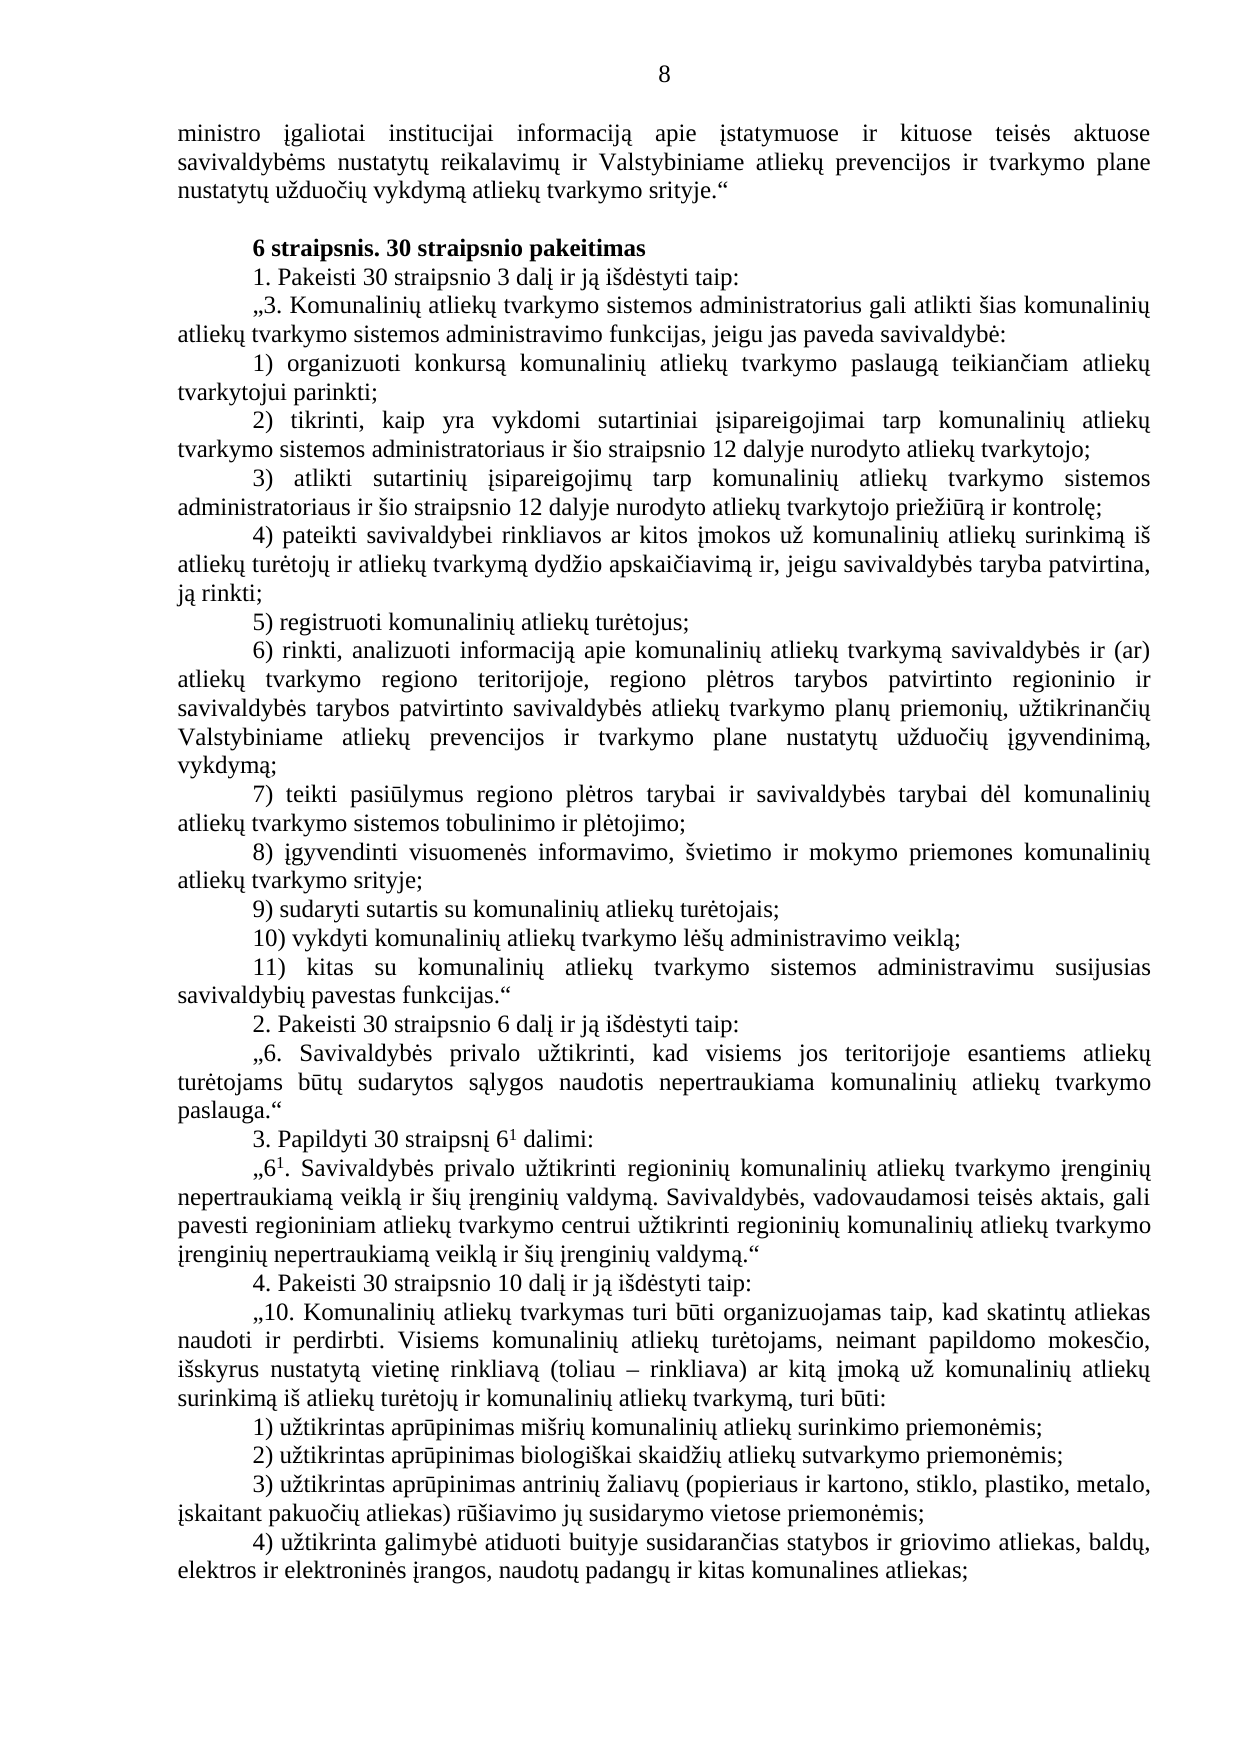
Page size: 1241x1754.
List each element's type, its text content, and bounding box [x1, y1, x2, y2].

text 6 straipsnis. 30 straipsnio pakeitimas [177, 233, 1151, 262]
text „10. Komunalinių atliekų tvarkymas turi būti organizuojamas taip, kad skatintų atliekas naudoti ir perdirbti. Visiems komunalinių atliekų turėtojams, neimant papildomo mokesčio, išskyrus nustatytą vietinę rinkliavą (toliau – rinkliava) ar kitą įmoką už komunalinių atliekų surinkimą iš atliekų turėtojų ir komunalinių atliekų tvarkymą, turi būti: [177, 1297, 1151, 1412]
text 1. Pakeisti 30 straipsnio 3 dalį ir ją išdėstyti taip: [177, 262, 1151, 291]
text 11) kitas su komunalinių atliekų tvarkymo sistemos administravimu susijusias savivaldybių pavestas funkcijas.“ [177, 952, 1151, 1009]
text 3) užtikrintas aprūpinimas antrinių žaliavų (popieriaus ir kartono, stiklo, plastiko, metalo, įskaitant pakuočių atliekas) rūšiavimo jų susidarymo vietose priemonėmis; [177, 1469, 1151, 1527]
text 2. Pakeisti 30 straipsnio 6 dalį ir ją išdėstyti taip: [177, 1009, 1151, 1038]
text 4. Pakeisti 30 straipsnio 10 dalį ir ją išdėstyti taip: [177, 1268, 1151, 1297]
text ministro įgaliotai institucijai informaciją apie įstatymuose ir kituose teisės aktuose savivaldybėms nustatytų reikalavimų ir Valstybiniame atliekų prevencijos ir tvarkymo plane nustatytų užduočių vykdymą atliekų tvarkymo srityje.“ [177, 118, 1151, 204]
text „61. Savivaldybės privalo užtikrinti regioninių komunalinių atliekų tvarkymo įrenginių nepertraukiamą veiklą ir šių įrenginių valdymą. Savivaldybės, vadovaudamosi teisės aktais, gali pavesti regioniniam atliekų tvarkymo centrui užtikrinti regioninių komunalinių atliekų tvarkymo įrenginių nepertraukiamą veiklą ir šių įrenginių valdymą.“ [177, 1153, 1151, 1268]
text 10) vykdyti komunalinių atliekų tvarkymo lėšų administravimo veiklą; [177, 923, 1151, 952]
text 4) pateikti savivaldybei rinkliavos ar kitos įmokos už komunalinių atliekų surinkimą iš atliekų turėtojų ir atliekų tvarkymą dydžio apskaičiavimą ir, jeigu savivaldybės taryba patvirtina, ją rinkti; [177, 521, 1151, 607]
text 2) tikrinti, kaip yra vykdomi sutartiniai įsipareigojimai tarp komunalinių atliekų tvarkymo sistemos administratoriaus ir šio straipsnio 12 dalyje nurodyto atliekų tvarkytojo; [177, 406, 1151, 463]
text 2) užtikrintas aprūpinimas biologiškai skaidžių atliekų sutvarkymo priemonėmis; [177, 1441, 1151, 1469]
text 9) sudaryti sutartis su komunalinių atliekų turėtojais; [177, 894, 1151, 923]
text 4) užtikrinta galimybė atiduoti buityje susidarančias statybos ir griovimo atliekas, baldų, elektros ir elektroninės įrangos, naudotų padangų ir kitas komunalines atliekas; [177, 1527, 1151, 1584]
text 1) užtikrintas aprūpinimas mišrių komunalinių atliekų surinkimo priemonėmis; [177, 1412, 1151, 1441]
text „3. Komunalinių atliekų tvarkymo sistemos administratorius gali atlikti šias komunalinių atliekų tvarkymo sistemos administravimo funkcijas, jeigu jas paveda savivaldybė: [177, 291, 1151, 348]
text 8) įgyvendinti visuomenės informavimo, švietimo ir mokymo priemones komunalinių atliekų tvarkymo srityje; [177, 837, 1151, 894]
text 5) registruoti komunalinių atliekų turėtojus; [177, 607, 1151, 636]
text 6) rinkti, analizuoti informaciją apie komunalinių atliekų tvarkymą savivaldybės ir (ar) atliekų tvarkymo regiono teritorijoje, regiono plėtros tarybos patvirtinto regioninio ir savivaldybės tarybos patvirtinto savivaldybės atliekų tvarkymo planų priemonių, užtikrinančių Valstybiniame atliekų prevencijos ir tvarkymo plane nustatytų užduočių įgyvendinimą, vykdymą; [177, 636, 1151, 779]
text 7) teikti pasiūlymus regiono plėtros tarybai ir savivaldybės tarybai dėl komunalinių atliekų tvarkymo sistemos tobulinimo ir plėtojimo; [177, 779, 1151, 837]
text 3) atlikti sutartinių įsipareigojimų tarp komunalinių atliekų tvarkymo sistemos administratoriaus ir šio straipsnio 12 dalyje nurodyto atliekų tvarkytojo priežiūrą ir kontrolę; [177, 463, 1151, 521]
text „6. Savivaldybės privalo užtikrinti, kad visiems jos teritorijoje esantiems atliekų turėtojams būtų sudarytos sąlygos naudotis nepertraukiama komunalinių atliekų tvarkymo paslauga.“ [177, 1038, 1151, 1124]
text 3. Papildyti 30 straipsnį 61 dalimi: [177, 1124, 1151, 1153]
text 1) organizuoti konkursą komunalinių atliekų tvarkymo paslaugą teikiančiam atliekų tvarkytojui parinkti; [177, 348, 1151, 406]
